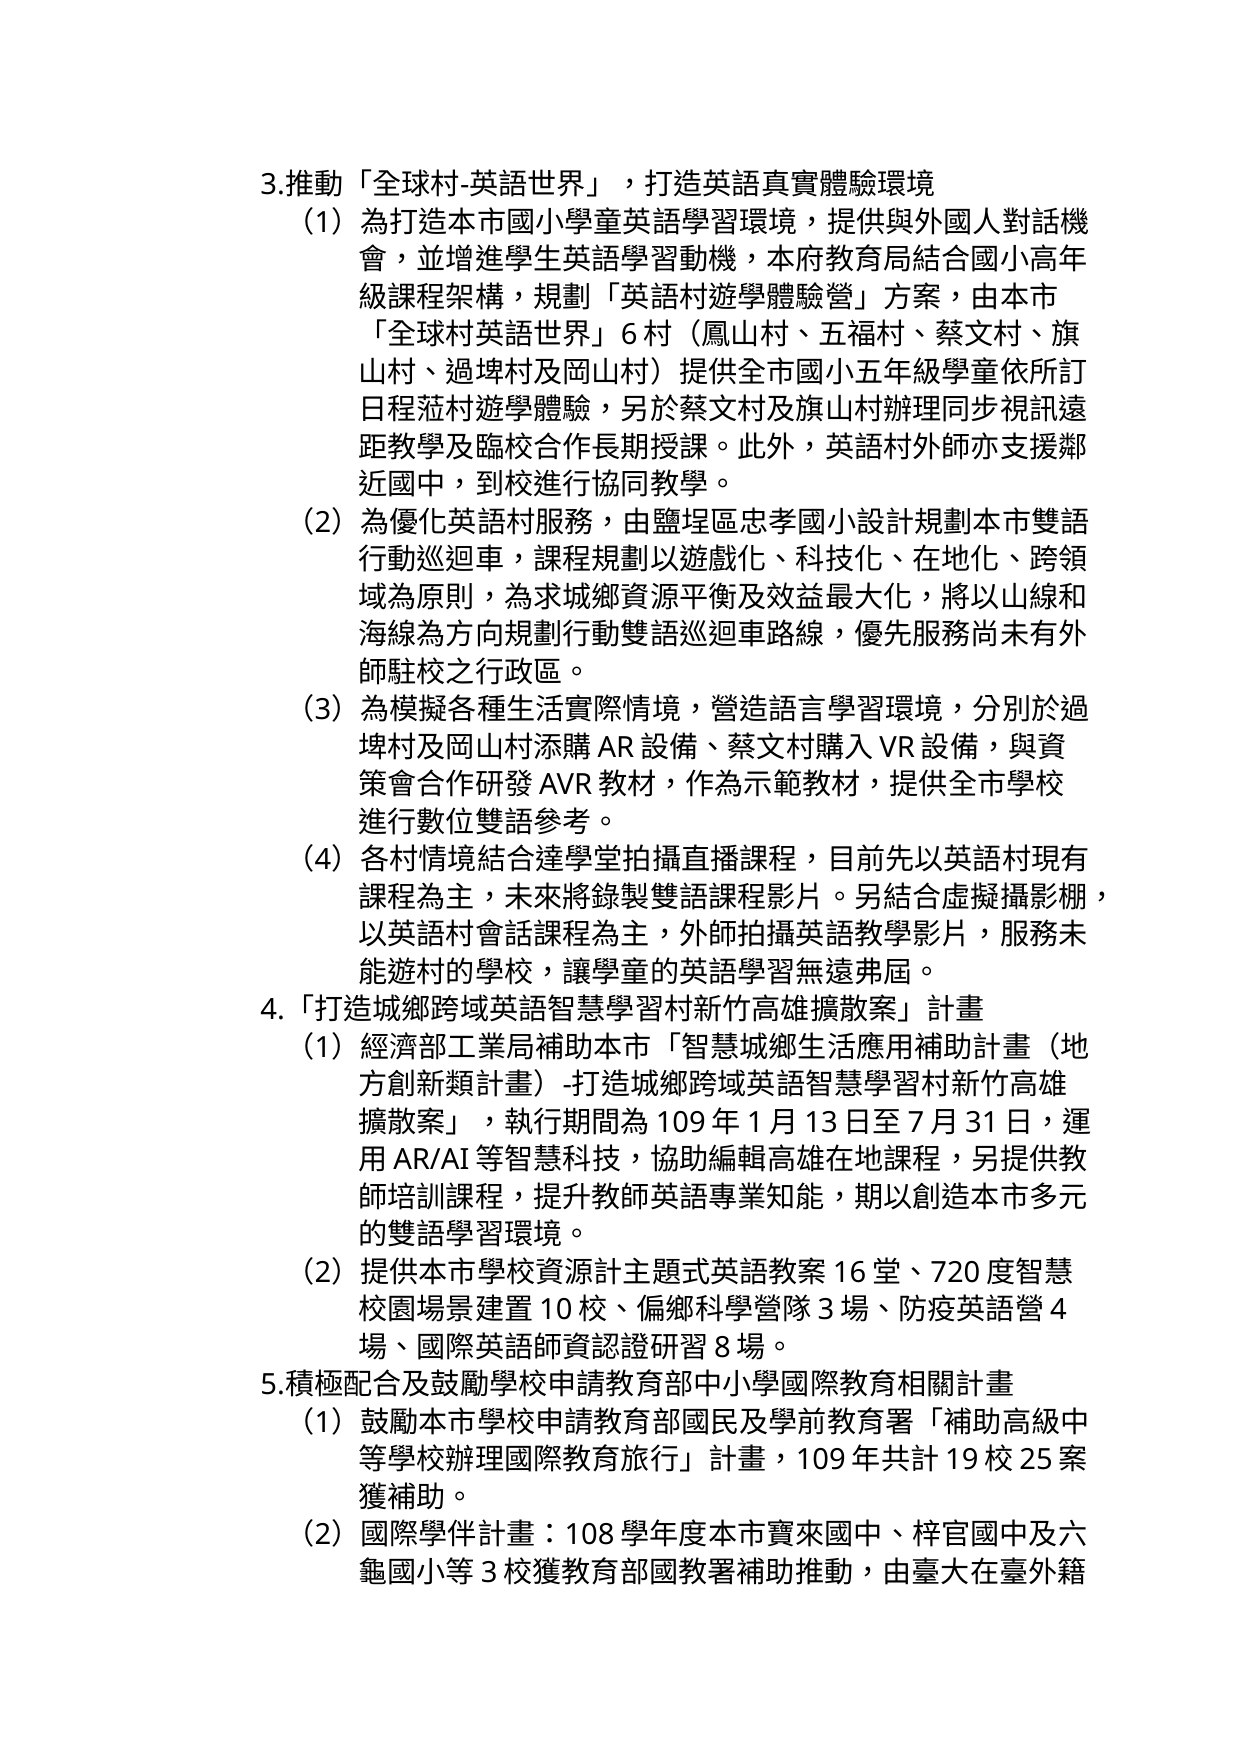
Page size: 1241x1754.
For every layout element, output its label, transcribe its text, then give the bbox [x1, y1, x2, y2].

text 4.「打造城鄉跨域英語智慧學習村新竹高雄擴散案」計畫 [260, 989, 1092, 1027]
text 3.推動「全球村-英語世界」，打造英語真實體驗環境 [260, 164, 1092, 202]
text （4）各村情境結合達學堂拍攝直播課程，目前先以英語村現有課程為主，未來將錄製雙語課程影片。另結合虛擬攝影棚，以英語村會話課程為主，外師拍攝英語教學影片，服務未能遊村的學校，讓學童的英語學習無遠弗屆。 [285, 839, 1092, 989]
text （1）鼓勵本市學校申請教育部國民及學前教育署「補助高級中等學校辦理國際教育旅行」計畫，109年共計19校25案獲補助。 [285, 1402, 1092, 1514]
text （2）國際學伴計畫：108學年度本市寶來國中、梓官國中及六龜國小等3校獲教育部國教署補助推動，由臺大在臺外籍學生與本市學生透過視訊互動，以英語溝通認識臺大外籍學生國家之人文地理，拓展國際視野。惟因COVID-19疫情取消下學期實體交流活動，另109學年申請案刻正申辦，俟國教署核定。 [285, 1514, 1092, 1589]
text （2）為優化英語村服務，由鹽埕區忠孝國小設計規劃本市雙語行動巡迴車，課程規劃以遊戲化、科技化、在地化、跨領域為原則，為求城鄉資源平衡及效益最大化，將以山線和海線為方向規劃行動雙語巡迴車路線，優先服務尚未有外師駐校之行政區。 [285, 502, 1092, 689]
text （2）提供本市學校資源計主題式英語教案16堂、720度智慧校園場景建置10校、偏鄉科學營隊3場、防疫英語營4場、國際英語師資認證研習8場。 [285, 1252, 1092, 1364]
text （3）為模擬各種生活實際情境，營造語言學習環境，分別於過埤村及岡山村添購AR設備、蔡文村購入VR設備，與資策會合作研發AVR教材，作為示範教材，提供全市學校進行數位雙語參考。 [285, 689, 1092, 839]
text （1）經濟部工業局補助本市「智慧城鄉生活應用補助計畫（地方創新類計畫）-打造城鄉跨域英語智慧學習村新竹高雄擴散案」，執行期間為109年1月13日至7月31日，運用AR/AI等智慧科技，協助編輯高雄在地課程，另提供教師培訓課程，提升教師英語專業知能，期以創造本市多元的雙語學習環境。 [285, 1027, 1092, 1252]
text （1）為打造本市國小學童英語學習環境，提供與外國人對話機會，並增進學生英語學習動機，本府教育局結合國小高年級課程架構，規劃「英語村遊學體驗營」方案，由本市「全球村英語世界」6村（鳳山村、五福村、蔡文村、旗山村、過埤村及岡山村）提供全市國小五年級學童依所訂日程蒞村遊學體驗，另於蔡文村及旗山村辦理同步視訊遠距教學及臨校合作長期授課。此外，英語村外師亦支援鄰近國中，到校進行協同教學。 [285, 202, 1092, 502]
text 5.積極配合及鼓勵學校申請教育部中小學國際教育相關計畫 [260, 1364, 1092, 1402]
